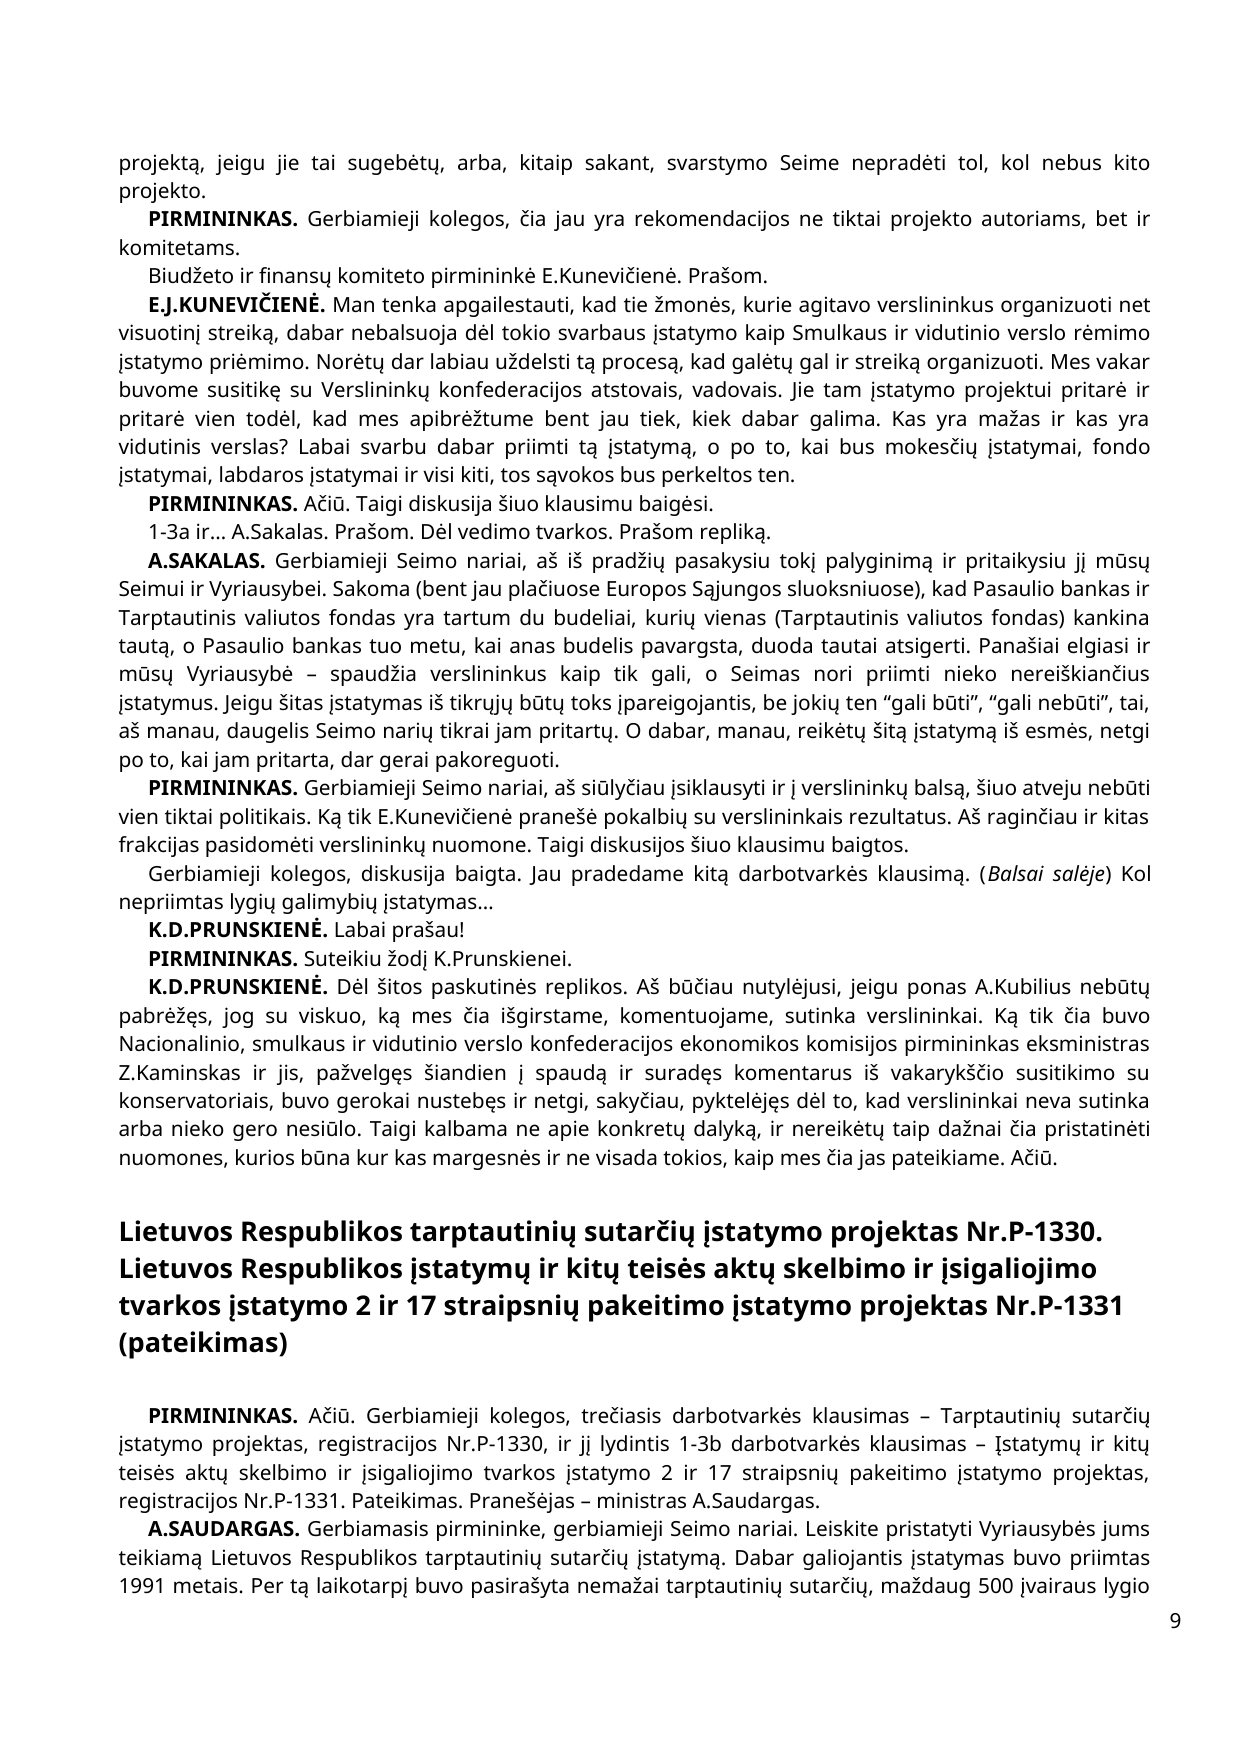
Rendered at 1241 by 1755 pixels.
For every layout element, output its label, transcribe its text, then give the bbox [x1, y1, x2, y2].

text PIRMININKAS. Ačiū. Taigi diskusija šiuo klausimu baigėsi. [118, 489, 1152, 517]
text Lietuvos Respublikos tarptautinių sutarčių įstatymo projektas Nr.P-1330. Lietuvos Respublikos įstatymų ir kitų teisės aktų skelbimo ir įsigaliojimo tvarkos įstatymo 2 ir 17 straipsnių pakeitimo įstatymo projektas Nr.P-1331 (pateikimas) [118, 1212, 1181, 1360]
text PIRMININKAS. Suteikiu žodį K.Prunskienei. [118, 944, 1152, 972]
text Biudžeto ir finansų komiteto pirmininkė E.Kunevičienė. Prašom. [118, 261, 1152, 290]
text E.J.KUNEVIČIENĖ. Man tenka apgailestauti, kad tie žmonės, kurie agitavo verslininkus organizuoti net visuotinį streiką, dabar nebalsuoja dėl tokio svarbaus įstatymo kaip Smulkaus ir vidutinio verslo rėmimo įstatymo priėmimo. Norėtų dar labiau uždelsti tą procesą, kad galėtų gal ir streiką organizuoti. Mes vakar buvome susitikę su Verslininkų konfederacijos atstovais, vadovais. Jie tam įstatymo projektui pritarė ir pritarė vien todėl, kad mes apibrėžtume bent jau tiek, kiek dabar galima. Kas yra mažas ir kas yra vidutinis verslas? Labai svarbu dabar priimti tą įstatymą, o po to, kai bus mokesčių įstatymai, fondo įstatymai, labdaros įstatymai ir visi kiti, tos sąvokos bus perkeltos ten. [118, 290, 1152, 489]
text projektą, jeigu jie tai sugebėtų, arba, kitaip sakant, svarstymo Seime nepradėti tol, kol nebus kito projekto. [118, 148, 1152, 204]
text Gerbiamieji kolegos, diskusija baigta. Jau pradedame kitą darbotvarkės klausimą. (Balsai salėje) Kol nepriimtas lygių galimybių įstatymas… [118, 859, 1152, 916]
text PIRMININKAS. Ačiū. Gerbiamieji kolegos, trečiasis darbotvarkės klausimas – Tarptautinių sutarčių įstatymo projektas, registracijos Nr.P-1330, ir jį lydintis 1-3b darbotvarkės klausimas – Įstatymų ir kitų teisės aktų skelbimo ir įsigaliojimo tvarkos įstatymo 2 ir 17 straipsnių pakeitimo įstatymo projektas, registracijos Nr.P-1331. Pateikimas. Pranešėjas – ministras A.Saudargas. [118, 1401, 1152, 1514]
text 1-3a ir… A.Sakalas. Prašom. Dėl vedimo tvarkos. Prašom repliką. [118, 517, 1152, 546]
text A.SAUDARGAS. Gerbiamasis pirmininke, gerbiamieji Seimo nariai. Leiskite pristatyti Vyriausybės jums teikiamą Lietuvos Respublikos tarptautinių sutarčių įstatymą. Dabar galiojantis įstatymas buvo priimtas 1991 metais. Per tą laikotarpį buvo pasirašyta nemažai tarptautinių sutarčių, maždaug 500 įvairaus lygio [118, 1514, 1152, 1600]
text A.SAKALAS. Gerbiamieji Seimo nariai, aš iš pradžių pasakysiu tokį palyginimą ir pritaikysiu jį mūsų Seimui ir Vyriausybei. Sakoma (bent jau plačiuose Europos Sąjungos sluoksniuose), kad Pasaulio bankas ir Tarptautinis valiutos fondas yra tartum du budeliai, kurių vienas (Tarptautinis valiutos fondas) kankina tautą, o Pasaulio bankas tuo metu, kai anas budelis pavargsta, duoda tautai atsigerti. Panašiai elgiasi ir mūsų Vyriausybė – spaudžia verslininkus kaip tik gali, o Seimas nori priimti nieko nereiškiančius įstatymus. Jeigu šitas įstatymas iš tikrųjų būtų toks įpareigojantis, be jokių ten “gali būti”, “gali nebūti”, tai, aš manau, daugelis Seimo narių tikrai jam pritartų. O dabar, manau, reikėtų šitą įstatymą iš esmės, netgi po to, kai jam pritarta, dar gerai pakoreguoti. [118, 546, 1152, 773]
text PIRMININKAS. Gerbiamieji Seimo nariai, aš siūlyčiau įsiklausyti ir į verslininkų balsą, šiuo atveju nebūti vien tiktai politikais. Ką tik E.Kunevičienė pranešė pokalbių su verslininkais rezultatus. Aš raginčiau ir kitas frakcijas pasidomėti verslininkų nuomone. Taigi diskusijos šiuo klausimu baigtos. [118, 773, 1152, 859]
text K.D.PRUNSKIENĖ. Dėl šitos paskutinės replikos. Aš būčiau nutylėjusi, jeigu ponas A.Kubilius nebūtų pabrėžęs, jog su viskuo, ką mes čia išgirstame, komentuojame, sutinka verslininkai. Ką tik čia buvo Nacionalinio, smulkaus ir vidutinio verslo konfederacijos ekonomikos komisijos pirmininkas eksministras Z.Kaminskas ir jis, pažvelgęs šiandien į spaudą ir suradęs komentarus iš vakarykščio susitikimo su konservatoriais, buvo gerokai nustebęs ir netgi, sakyčiau, pyktelėjęs dėl to, kad verslininkai neva sutinka arba nieko gero nesiūlo. Taigi kalbama ne apie konkretų dalyką, ir nereikėtų taip dažnai čia pristatinėti nuomones, kurios būna kur kas margesnės ir ne visada tokios, kaip mes čia jas pateikiame. Ačiū. [118, 972, 1152, 1171]
text PIRMININKAS. Gerbiamieji kolegos, čia jau yra rekomendacijos ne tiktai projekto autoriams, bet ir komitetams. [118, 204, 1152, 261]
text K.D.PRUNSKIENĖ. Labai prašau! [118, 916, 1152, 944]
